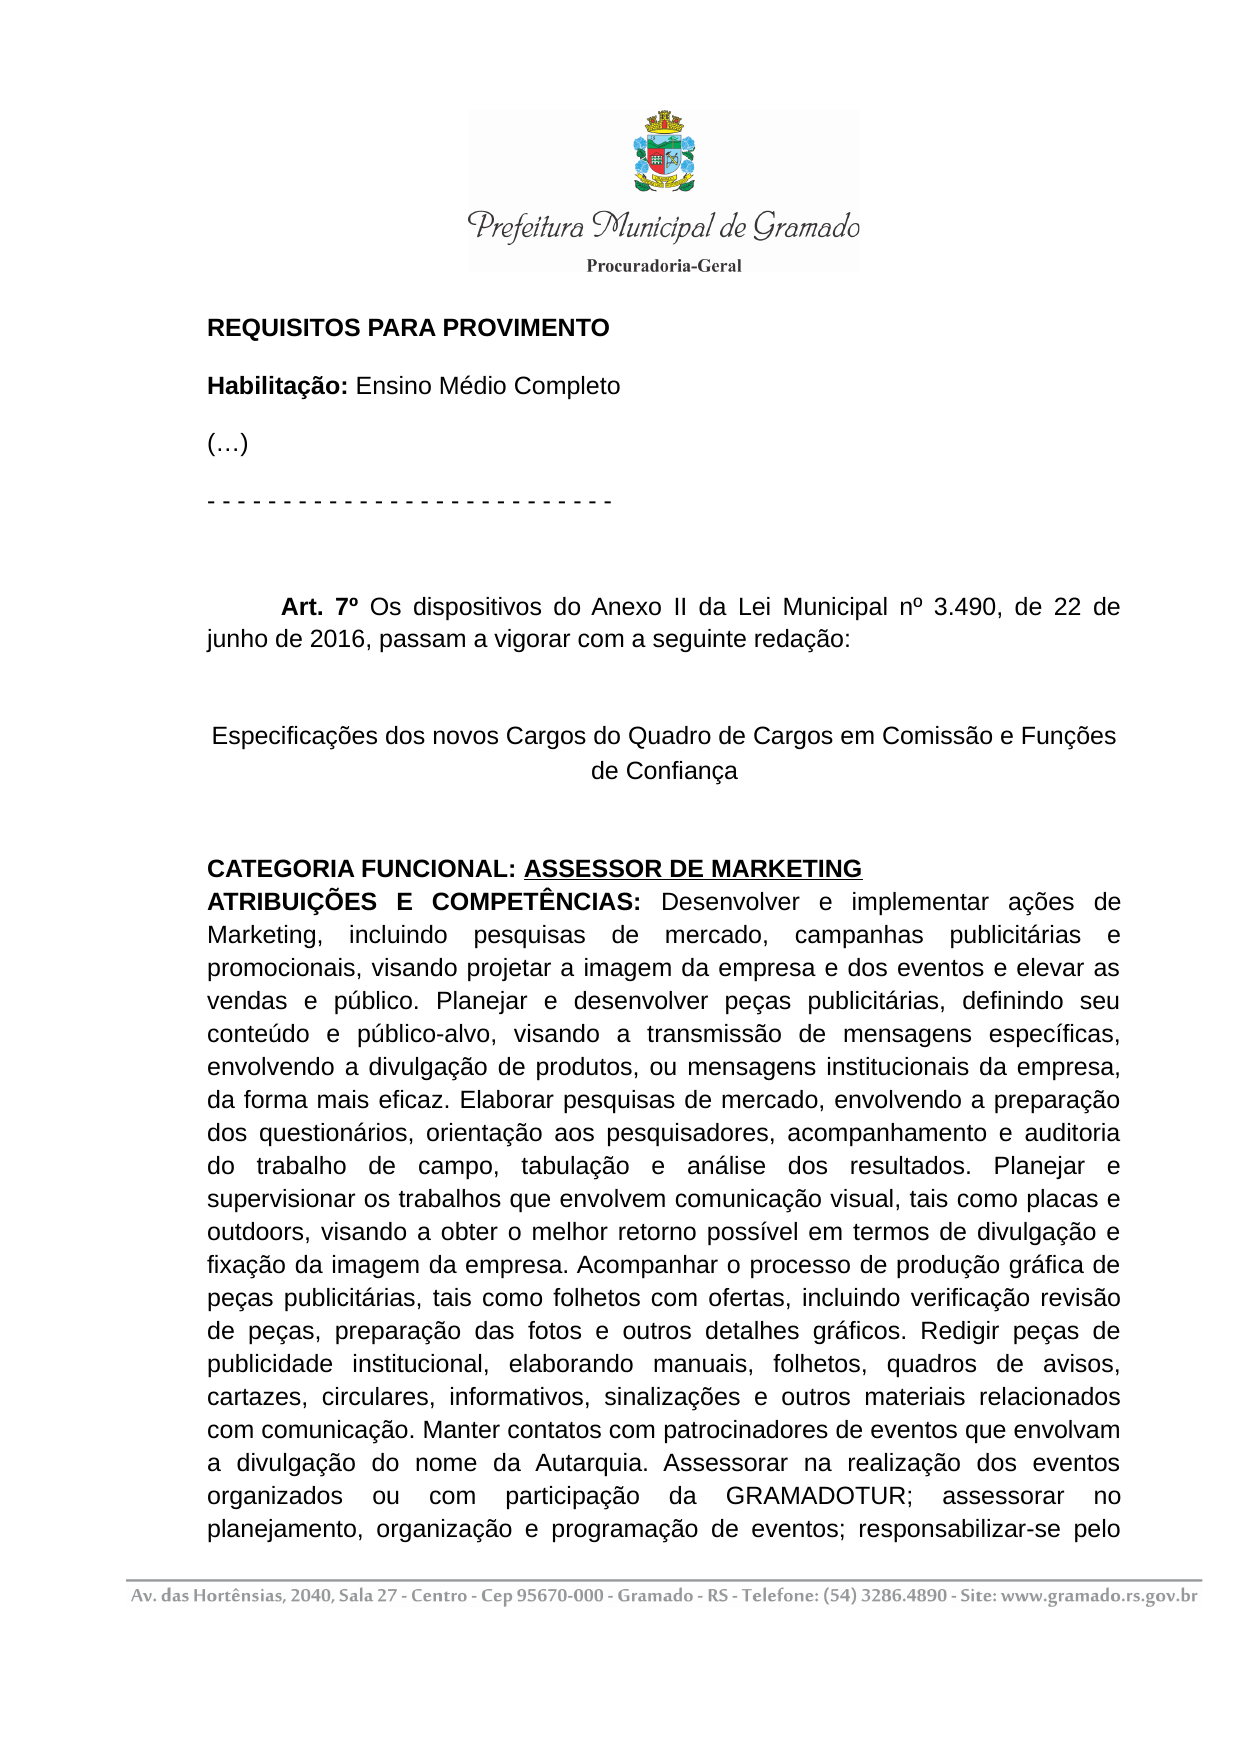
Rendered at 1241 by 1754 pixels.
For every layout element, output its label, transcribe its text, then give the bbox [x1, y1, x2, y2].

text CATEGORIA FUNCIONAL: ASSESSOR DE MARKETING [207, 854, 1122, 882]
text (…) [207, 428, 1122, 457]
picture [468, 110, 860, 272]
picture [126, 1579, 1203, 1607]
text Art. 7º Os dispositivos do Anexo II da Lei Municipal nº 3.490, de 22 de junho de 2016, passam a vigorar com a seguinte redação: [207, 591, 1122, 653]
text ATRIBUIÇÕES E COMPETÊNCIAS: Desenvolver e implementar ações de Marketing, incluindo pesquisas de mercado, campanhas publicitárias e promocionais, visando projetar a imagem da empresa e dos eventos e elevar as vendas e público. Planejar e desenvolver peças publicitárias, definindo seu conteúdo e público-alvo, visando a transmissão de mensagens específicas, envolvendo a divulgação de produtos, ou mensagens institucionais da empresa, da forma mais eficaz. Elaborar pesquisas de mercado, envolvendo a preparação dos questionários, orientação aos pesquisadores, acompanhamento e auditoria do trabalho de campo, tabulação e análise dos resultados. Planejar e supervisionar os trabalhos que envolvem comunicação visual, tais como placas e outdoors, visando a obter o melhor retorno possível em termos de divulgação e fixação da imagem da empresa. Acompanhar o processo de produção gráfica de peças publicitárias, tais como folhetos com ofertas, incluindo verificação revisão de peças, preparação das fotos e outros detalhes gráficos. Redigir peças de publicidade institucional, elaborando manuais, folhetos, quadros de avisos, cartazes, circulares, informativos, sinalizações e outros materiais relacionados com comunicação. Manter contatos com patrocinadores de eventos que envolvam a divulgação do nome da Autarquia. Assessorar na realização dos eventos organizados ou com participação da GRAMADOTUR; assessorar no planejamento, organização e programação de eventos; responsabilizar-se pelo [207, 887, 1122, 1543]
text - - - - - - - - - - - - - - - - - - - - - - - - - - - [207, 486, 1122, 515]
text Habilitação: Ensino Médio Completo [207, 371, 1122, 399]
text Especificações dos novos Cargos do Quadro de Cargos em Comissão e Funções de Confiança [207, 721, 1122, 784]
text REQUISITOS PARA PROVIMENTO [207, 313, 1122, 342]
